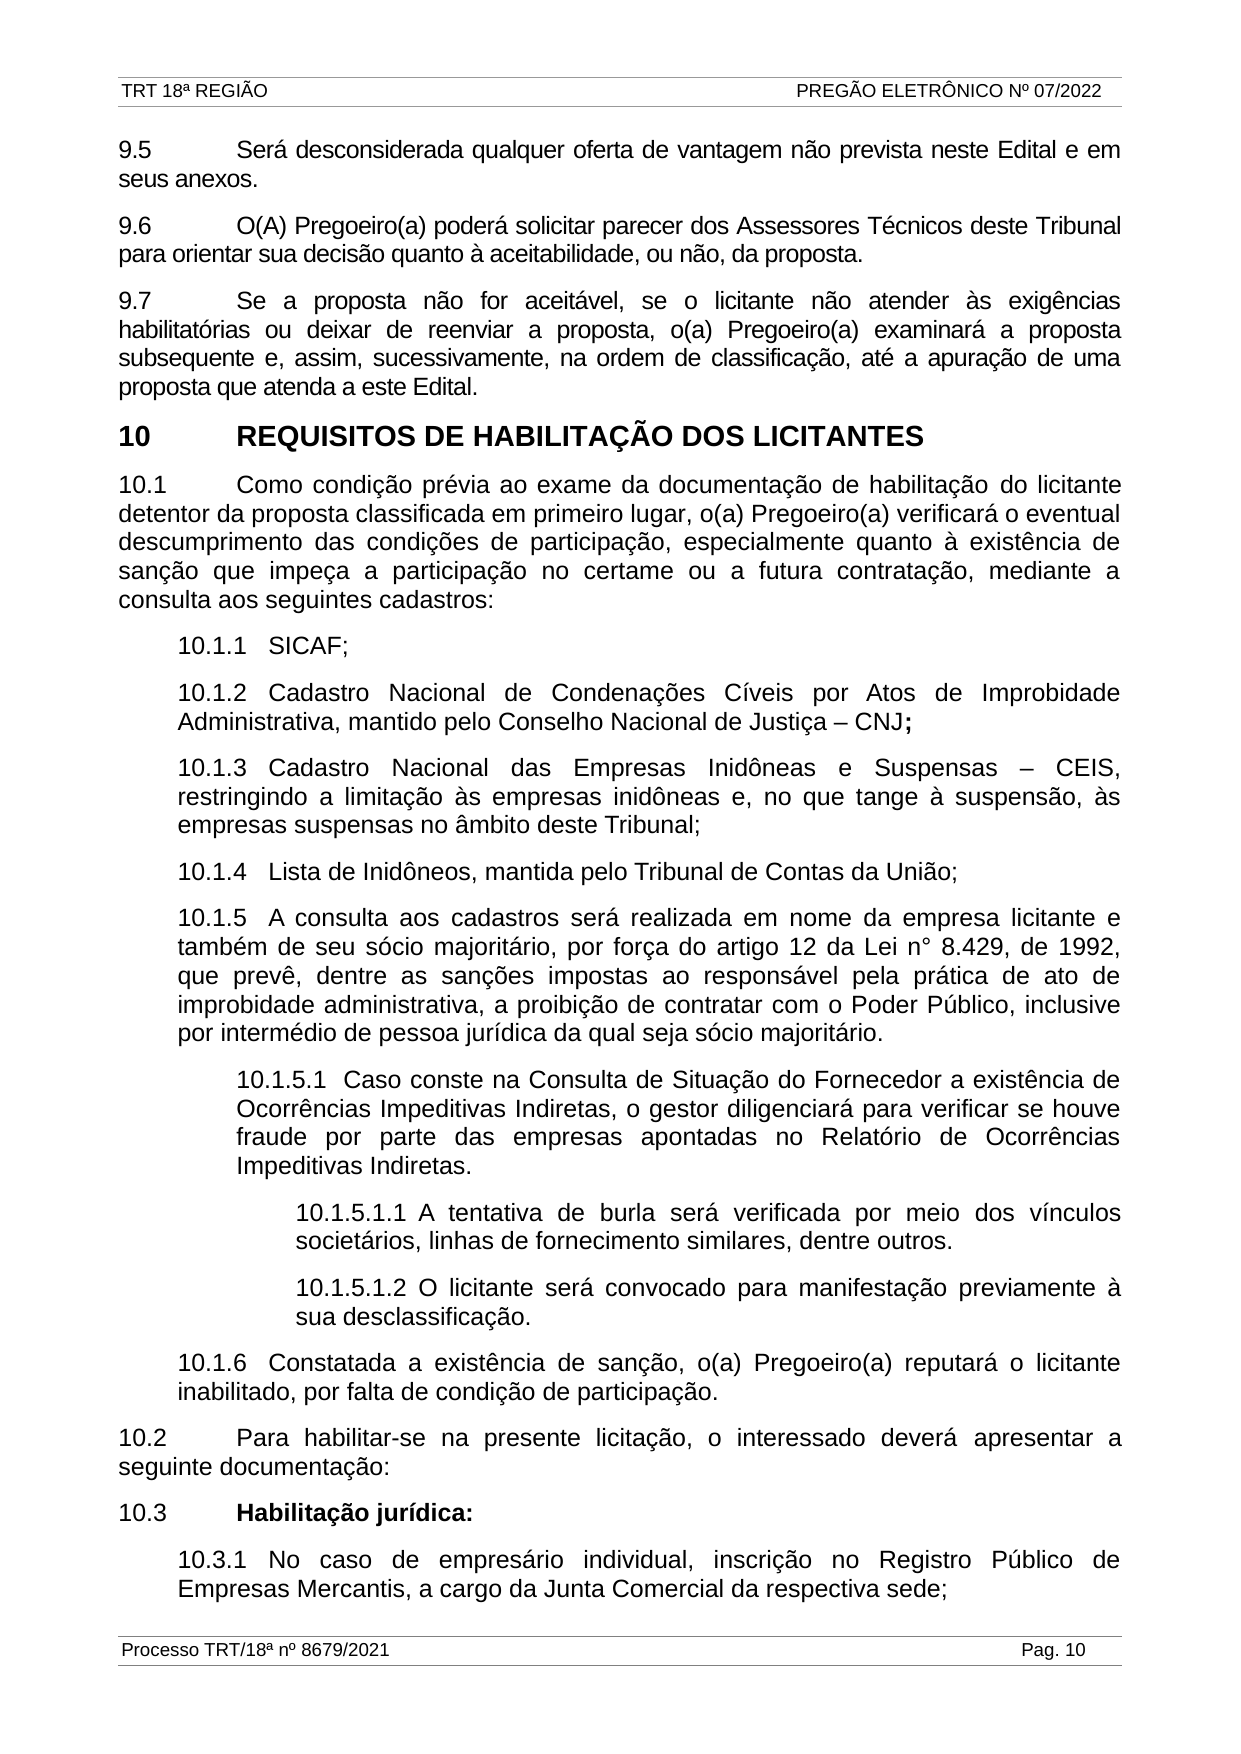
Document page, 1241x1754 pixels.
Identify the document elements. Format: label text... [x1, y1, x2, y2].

list 10.1.5.1.1 A tentativa de burla será verificada por meio dos vínculos societários, linhas de fornecimento similares, dentre outros. [295, 1198, 1122, 1255]
text 10.3 Habilitação jurídica: [118, 1498, 1122, 1527]
text 9.7 Se a proposta não for aceitável, se o licitante não atender às exigências habilitatórias ou deixar de reenviar a proposta, o(a) Pregoeiro(a) examinará a proposta subsequente e, assim, sucessivamente, na ordem de classificação, até a apuração de uma proposta que atenda a este Edital. [118, 286, 1122, 401]
text 10.1.2 Cadastro Nacional de Condenações Cíveis por Atos de Improbidade Administrativa, mantido pelo Conselho Nacional de Justiça – CNJ; [177, 678, 1122, 735]
text 10.1.4 Lista de Inidôneos, mantida pelo Tribunal de Contas da União; [177, 857, 1122, 886]
text 10.1.3 Cadastro Nacional das Empresas Inidôneas e Suspensas – CEIS, restringindo a limitação às empresas inidôneas e, no que tange à suspensão, às empresas suspensas no âmbito deste Tribunal; [177, 753, 1122, 839]
text 10.2 Para habilitar-se na presente licitação, o interessado deverá apresentar a seguinte documentação: [118, 1423, 1122, 1481]
text 10.1.6 Constatada a existência de sanção, o(a) Pregoeiro(a) reputará o licitante inabilitado, por falta de condição de participação. [177, 1348, 1122, 1406]
text 10.1.5 A consulta aos cadastros será realizada em nome da empresa licitante e também de seu sócio majoritário, por força do artigo 12 da Lei n° 8.429, de 1992, que prevê, dentre as sanções impostas ao responsável pela prática de ato de improbidade administrativa, a proibição de contratar com o Poder Público, inclusive por intermédio de pessoa jurídica da qual seja sócio majoritário. [177, 903, 1122, 1047]
text 10.3.1 No caso de empresário individual, inscrição no Registro Público de Empresas Mercantis, a cargo da Junta Comercial da respectiva sede; [177, 1545, 1122, 1602]
text 10.1 Como condição prévia ao exame da documentação de habilitação do licitante detentor da proposta classificada em primeiro lugar, o(a) Pregoeiro(a) verificará o eventual descumprimento das condições de participação, especialmente quanto à existência de sanção que impeça a participação no certame ou a futura contratação, mediante a consulta aos seguintes cadastros: [118, 470, 1122, 614]
text 10 REQUISITOS DE HABILITAÇÃO DOS LICITANTES [118, 419, 1122, 452]
text 10.1.5.1 Caso conste na Consulta de Situação do Fornecedor a existência de Ocorrências Impeditivas Indiretas, o gestor diligenciará para verificar se houve fraude por parte das empresas apontadas no Relatório de Ocorrências Impeditivas Indiretas. [236, 1065, 1122, 1180]
text 10.1.1 SICAF; [177, 631, 1122, 660]
text 9.6 O(A) Pregoeiro(a) poderá solicitar parecer dos Assessores Técnicos deste Tribunal para orientar sua decisão quanto à aceitabilidade, ou não, da proposta. [118, 211, 1122, 268]
text 9.5 Será desconsiderada qualquer oferta de vantagem não prevista neste Edital e em seus anexos. [118, 136, 1122, 193]
text 10.1.5.1.2 O licitante será convocado para manifestação previamente à sua desclassificação. [295, 1273, 1122, 1330]
